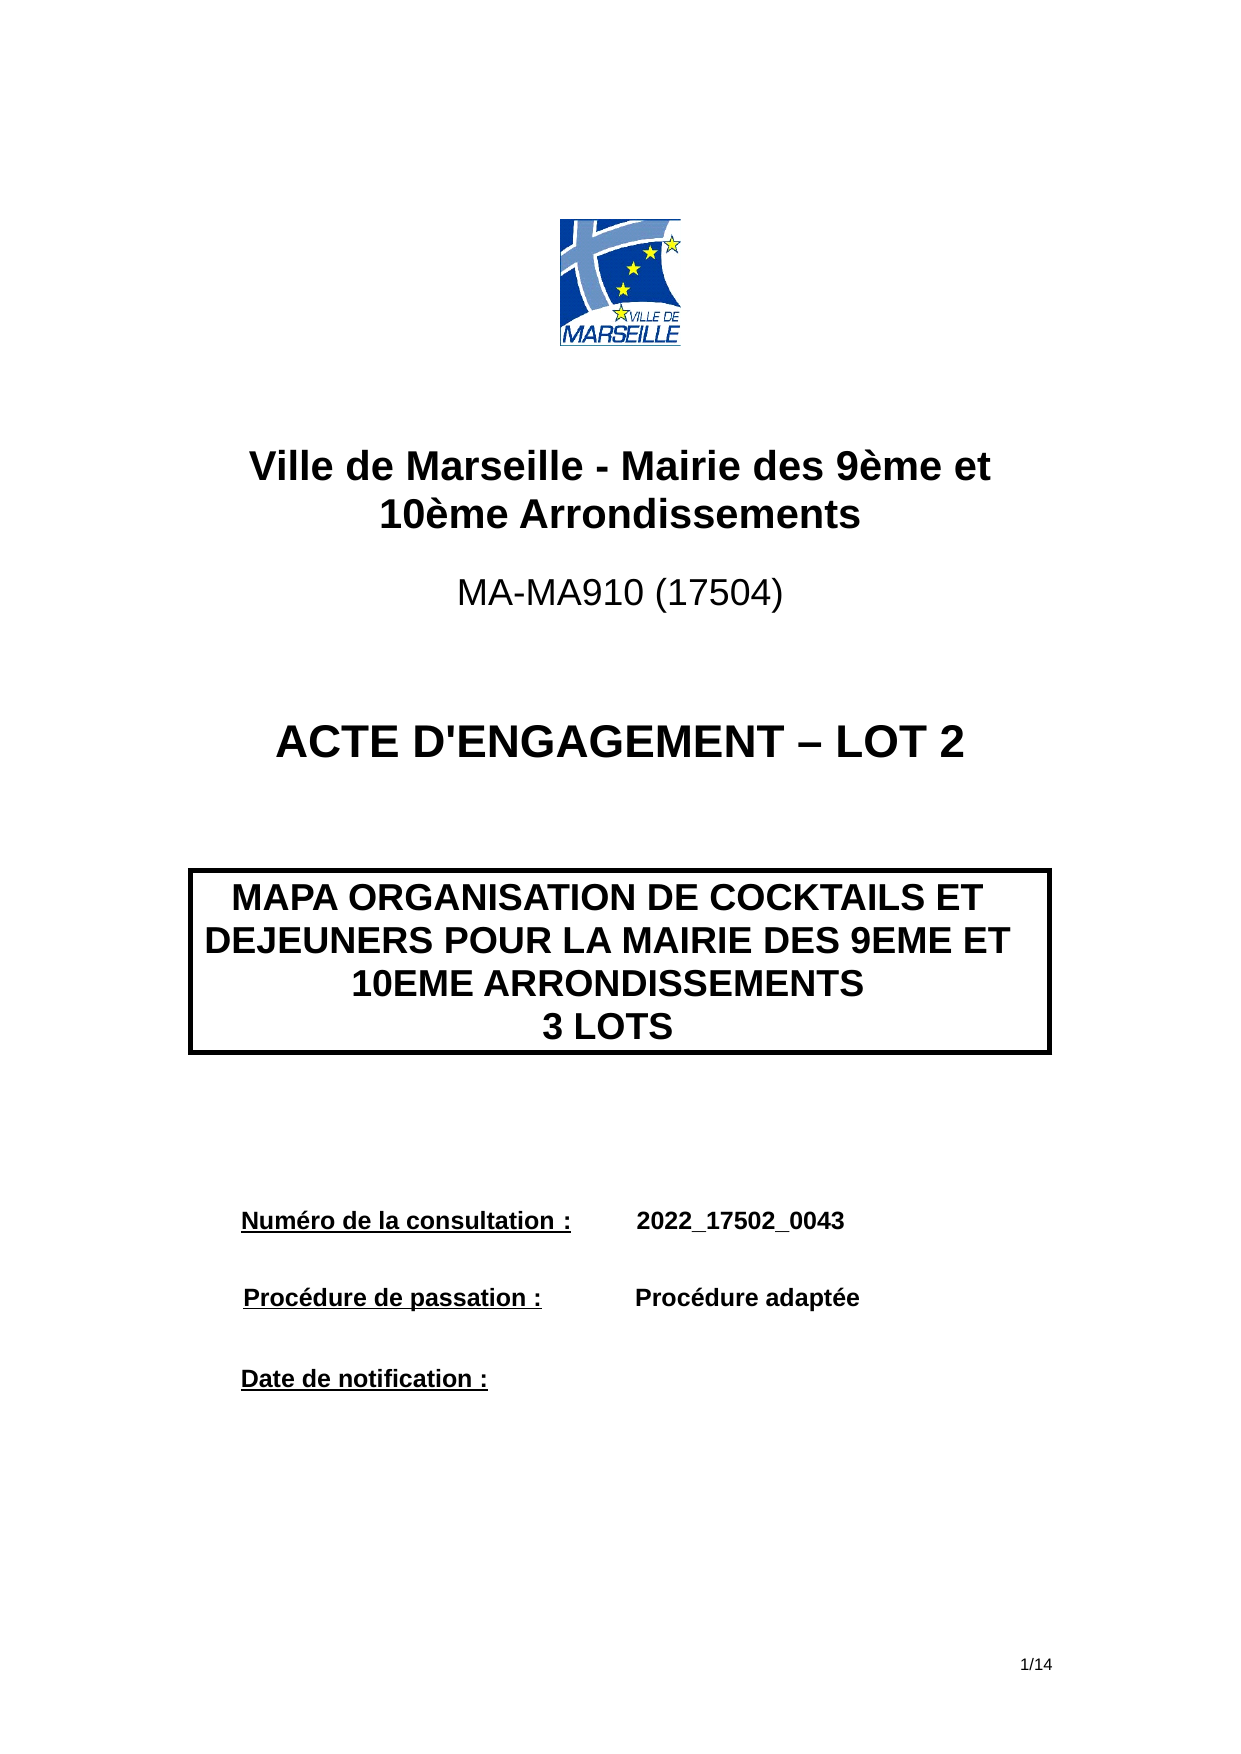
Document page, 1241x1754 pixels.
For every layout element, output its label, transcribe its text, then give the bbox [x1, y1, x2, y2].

text MAPA ORGANISATION DE COCKTAILS ET DEJEUNERS POUR LA MAIRIE DES 9EME ET 10EME ARRONDISSEMENTS [193, 873, 1047, 997]
text ACTE D'ENGAGEMENT – LOT 2 [188, 714, 1052, 767]
text Ville de Marseille - Mairie des 9ème et 10ème Arrondissements [188, 441, 1052, 537]
text 3 LOTS [193, 997, 1047, 1050]
text Procédure de passation : Procédure adaptée [243, 1283, 1052, 1312]
text MA-MA910 (17504) [188, 570, 1052, 613]
text Numéro de la consultation : 2022_17502_0043 [241, 1206, 1052, 1235]
text Date de notification : [241, 1364, 1052, 1393]
